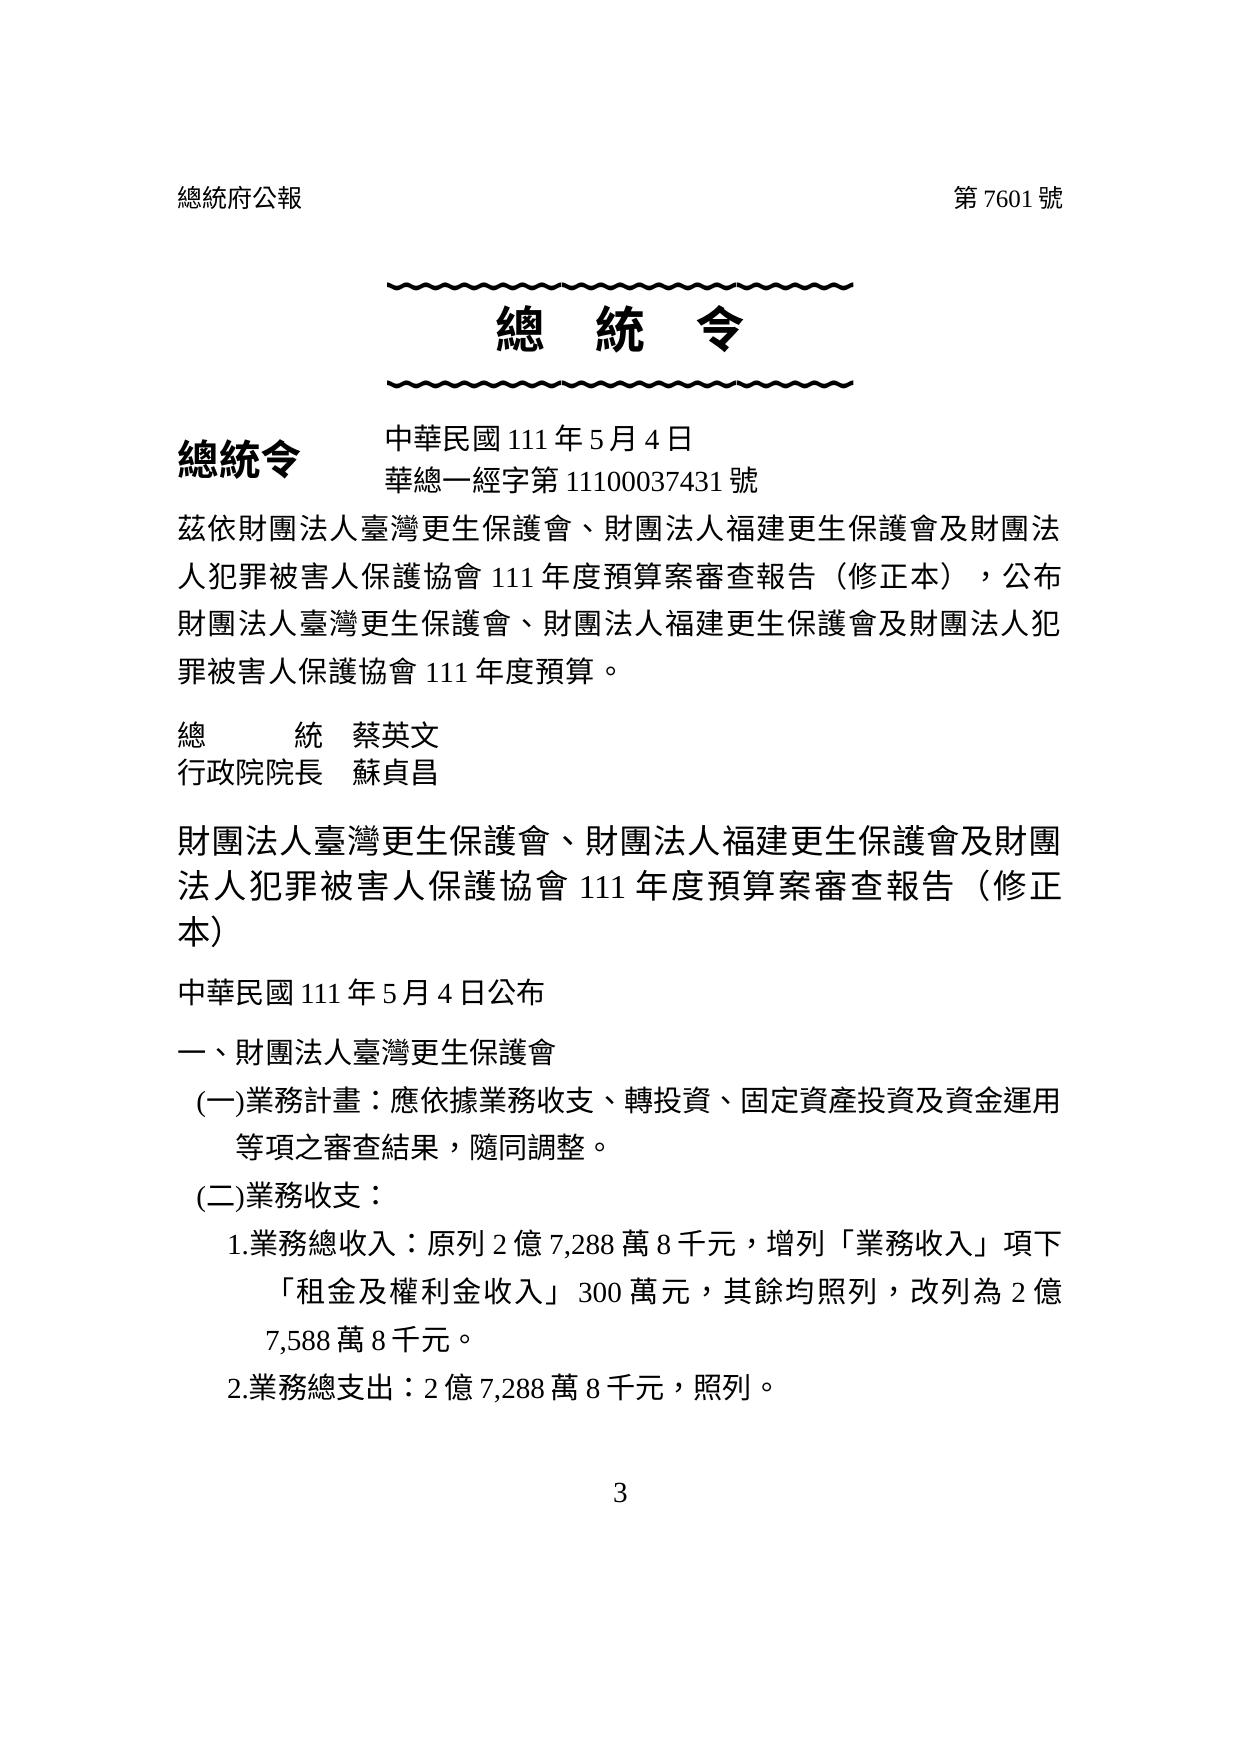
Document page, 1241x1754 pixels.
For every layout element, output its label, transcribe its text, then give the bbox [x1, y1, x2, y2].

text 總統令 [177, 291, 1063, 363]
table_header 總統令 [174, 413, 381, 502]
text ﹏﹏﹏﹏﹏﹏﹏﹏ [177, 266, 1063, 291]
text 1.業務總收入：原列2億7,288萬8千元，增列「業務收入」項下「租金及權利金收入」300萬元，其餘均照列，改列為2億7,588萬8千元。 [227, 1216, 1063, 1360]
table_header 中華民國111年5月4日 華總一經字第11100037431號 [381, 413, 877, 502]
text 財團法人臺灣更生保護會、財團法人福建更生保護會及財團法人犯罪被害人保護協會111年度預算案審查報告（修正本） [177, 816, 1063, 954]
text (二)業務收支： [196, 1168, 1063, 1216]
text 中華民國111年5月4日公布 [177, 966, 1063, 1012]
text 總 統 蔡英文 行政院院長 蘇貞昌 [177, 716, 1063, 791]
text 茲依財團法人臺灣更生保護會、財團法人福建更生保護會及財團法人犯罪被害人保護協會111年度預算案審查報告（修正本），公布財團法人臺灣更生保護會、財團法人福建更生保護會及財團法人犯罪被害人保護協會111年度預算。 [177, 502, 1063, 691]
text (一)業務計畫：應依據業務收支、轉投資、固定資產投資及資金運用等項之審查結果，隨同調整。 [196, 1073, 1063, 1168]
text 2.業務總支出：2億7,288萬8千元，照列。 [227, 1360, 1063, 1408]
text ﹏﹏﹏﹏﹏﹏﹏﹏ [177, 363, 1063, 388]
text 一、財團法人臺灣更生保護會 [177, 1025, 1063, 1073]
